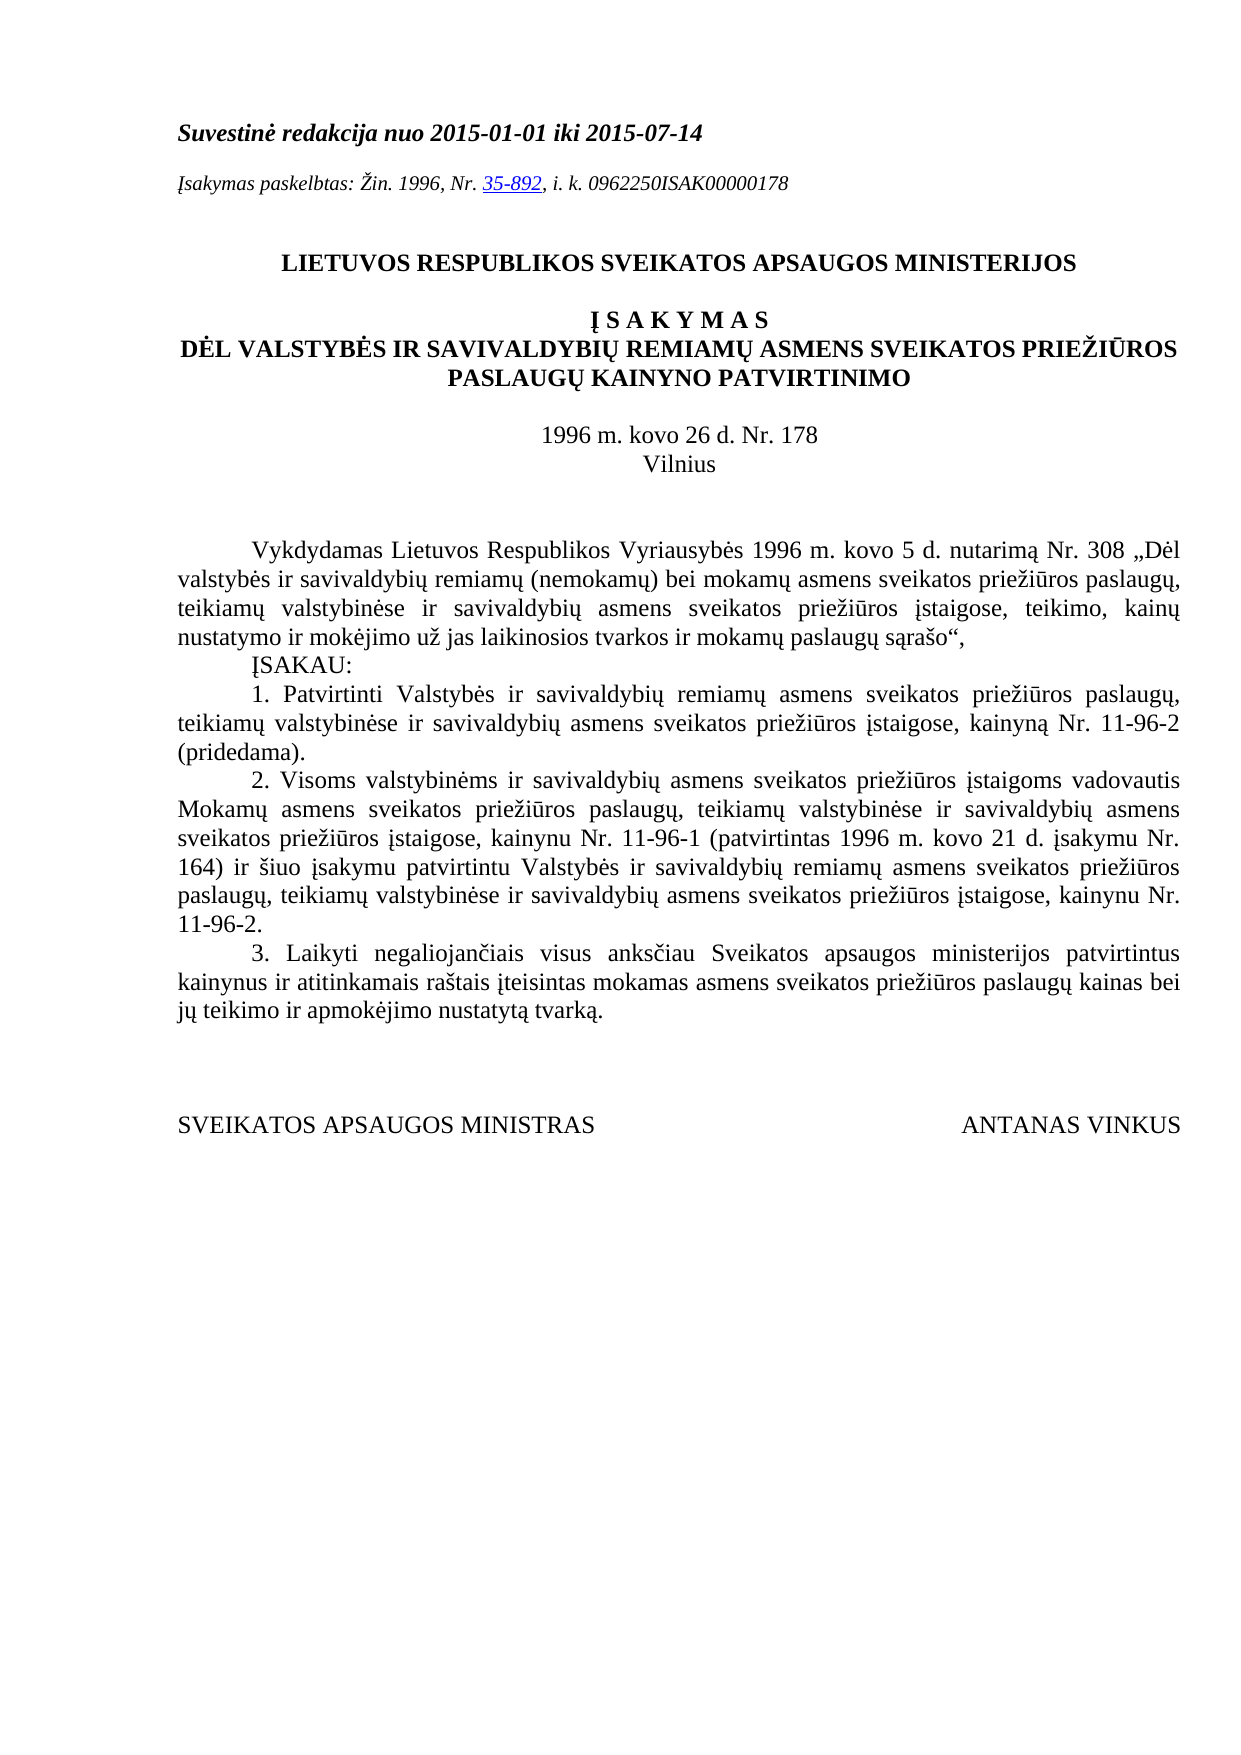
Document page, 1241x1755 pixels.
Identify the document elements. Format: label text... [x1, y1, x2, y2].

text ĮSAKAU: [177, 650, 1181, 679]
text 2. Visoms valstybinėms ir savivaldybių asmens sveikatos priežiūros įstaigoms vadovautis Mokamų asmens sveikatos priežiūros paslaugų, teikiamų valstybinėse ir savivaldybių asmens sveikatos priežiūros įstaigose, kainynu Nr. 11-96-1 (patvirtintas 1996 m. kovo 21 d. įsakymu Nr. 164) ir šiuo įsakymu patvirtintu Valstybės ir savivaldybių remiamų asmens sveikatos priežiūros paslaugų, teikiamų valstybinėse ir savivaldybių asmens sveikatos priežiūros įstaigose, kainynu Nr. 11-96-2. [177, 765, 1181, 938]
text SVEIKATOS APSAUGOS MINISTRAS ANTANAS VINKUS [177, 1110, 1181, 1139]
text 1. Patvirtinti Valstybės ir savivaldybių remiamų asmens sveikatos priežiūros paslaugų, teikiamų valstybinėse ir savivaldybių asmens sveikatos priežiūros įstaigose, kainyną Nr. 11-96-2 (pridedama). [177, 679, 1181, 765]
text 1996 m. kovo 26 d. Nr. 178 [177, 420, 1181, 449]
text Vykdydamas Lietuvos Respublikos Vyriausybės 1996 m. kovo 5 d. nutarimą Nr. 308 „Dėl valstybės ir savivaldybių remiamų (nemokamų) bei mokamų asmens sveikatos priežiūros paslaugų, teikiamų valstybinėse ir savivaldybių asmens sveikatos priežiūros įstaigose, teikimo, kainų nustatymo ir mokėjimo už jas laikinosios tvarkos ir mokamų paslaugų sąrašo“, [177, 535, 1181, 650]
text 3. Laikyti negaliojančiais visus anksčiau Sveikatos apsaugos ministerijos patvirtintus kainynus ir atitinkamais raštais įteisintas mokamas asmens sveikatos priežiūros paslaugų kainas bei jų teikimo ir apmokėjimo nustatytą tvarką. [177, 938, 1181, 1024]
text LIETUVOS RESPUBLIKOS SVEIKATOS APSAUGOS MINISTERIJOS [177, 248, 1181, 277]
text Suvestinė redakcija nuo 2015-01-01 iki 2015-07-14 [177, 118, 1181, 147]
text DĖL VALSTYBĖS IR SAVIVALDYBIŲ REMIAMŲ ASMENS SVEIKATOS PRIEŽIŪROS PASLAUGŲ KAINYNO PATVIRTINIMO [177, 334, 1181, 392]
text Vilnius [177, 449, 1181, 478]
text Įsakymas paskelbtas: Žin. 1996, Nr. 35-892, i. k. 0962250ISAK00000178 [177, 171, 1181, 195]
text Į S A K Y M A S [177, 305, 1181, 334]
